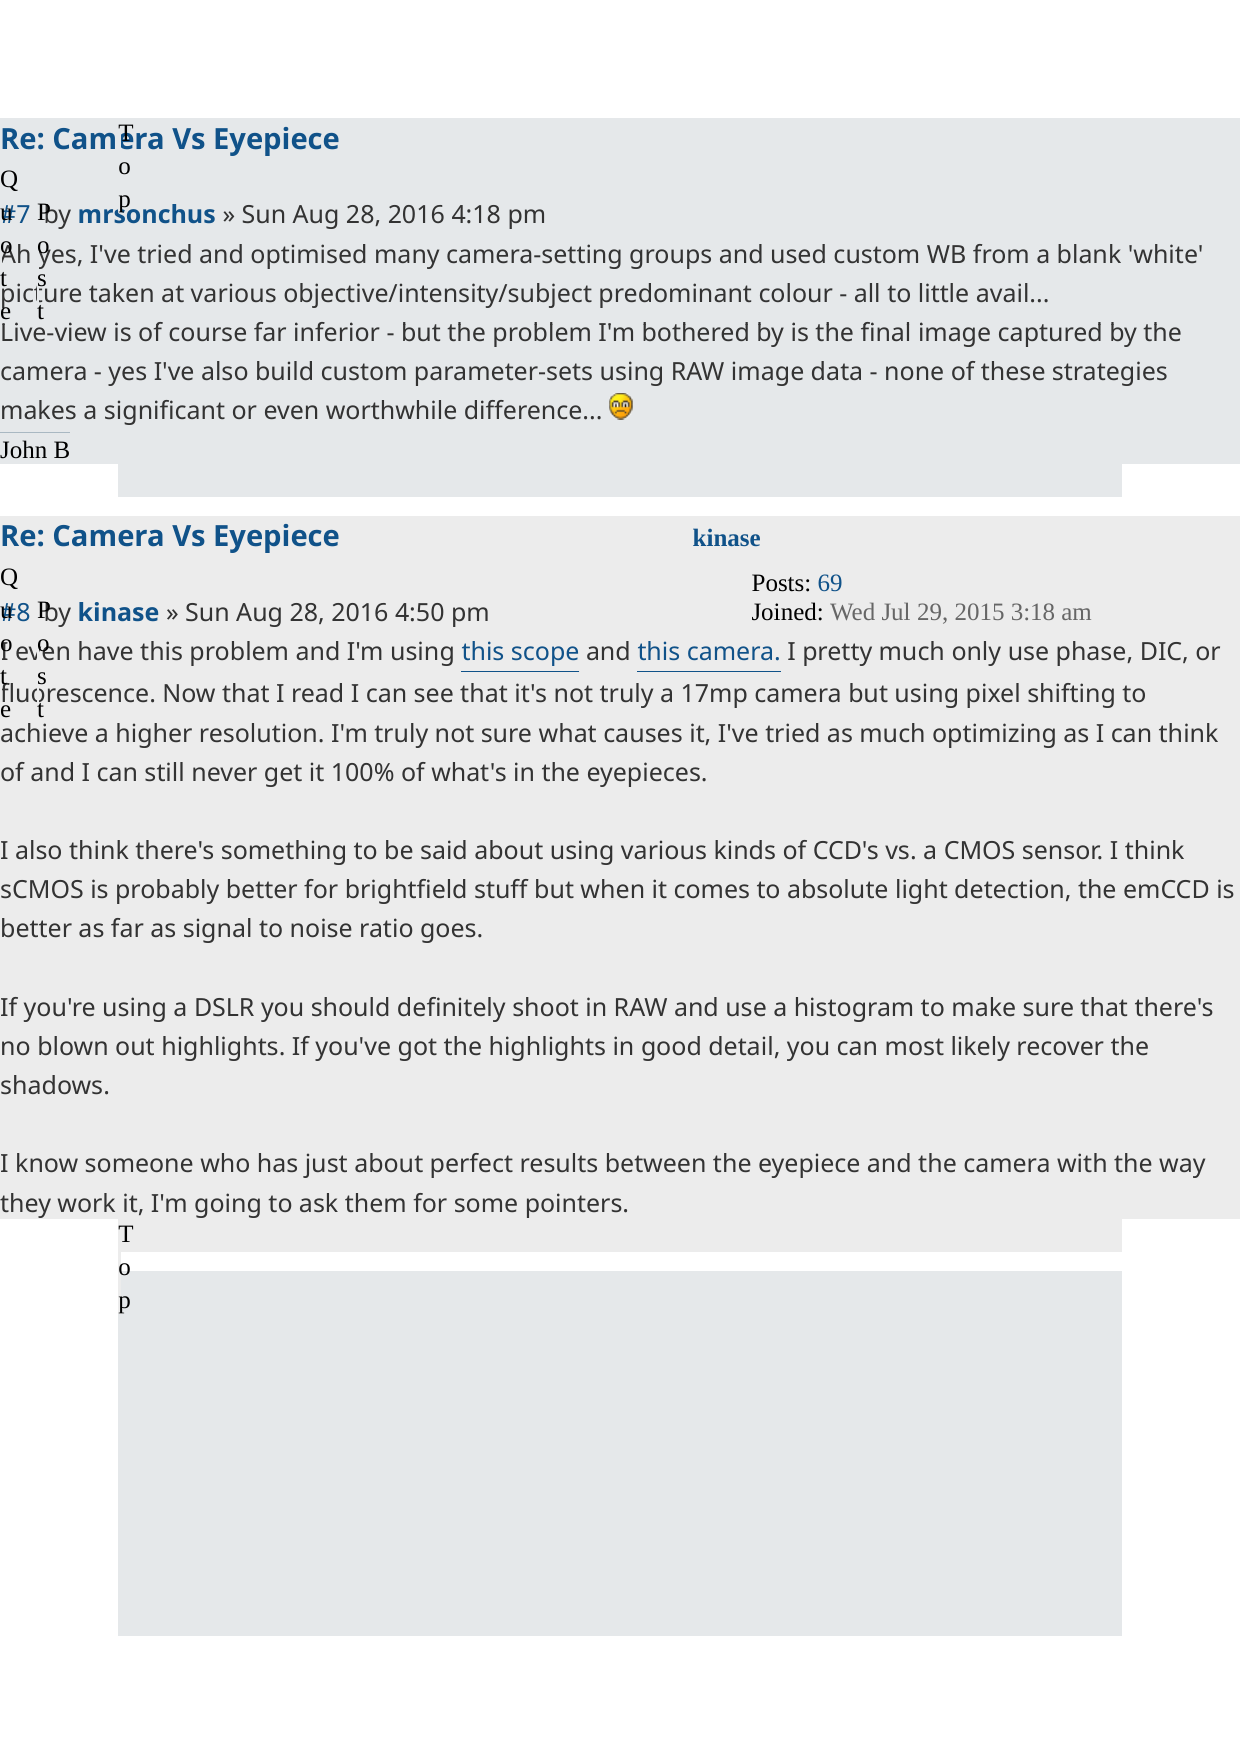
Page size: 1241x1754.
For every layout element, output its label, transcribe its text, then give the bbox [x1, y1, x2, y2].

list Joined: Wed Jul 29, 2015 3:18 am [751, 597, 1122, 625]
text #8 by kinase » Sun Aug 28, 2016 4:50 pm [2, 595, 37, 629]
subtitle Re: Camera Vs Eyepiece [0, 118, 118, 158]
list Posts: 69 [751, 568, 1122, 597]
text #7 by mrsonchus » Sun Aug 28, 2016 4:18 pm [39, 197, 1240, 231]
text John B [0, 432, 1240, 464]
text Ah yes, I've tried and optimised many camera-setting groups and used custom WB from a blank 'white' picture taken at various objective/intensity/subject predominant colour - all to little avail... Live-view is of course far inferior - but the problem I'm bothered by is the final image captured by the camera - yes I've also build custom parameter-sets using RAW image data - none of these strategies makes a significant or even worthwhile difference... [0, 236, 1240, 427]
text I even have this problem and I'm using this scope and this camera. I pretty much only use phase, DIC, or fluorescence. Now that I read I can see that it's not truly a 17mp camera but using pixel shifting to achieve a higher resolution. I'm truly not sure what causes it, I've tried as much optimizing as I can think of and I can still never get it 100% of what's in the eyepieces. I also think there's something to be said about using various kinds of CCD's vs. a CMOS sensor. I think sCMOS is probably better for brightfield stuff but when it comes to absolute light detection, the emCCD is better as far as signal to noise ratio goes. If you're using a DSLR you should definitely shoot in RAW and use a histogram to make sure that there's no blown out highlights. If you've got the highlights in good detail, you can most likely recover the shadows. I know someone who has just about perfect results between the eyepiece and the camera with the way they work it, I'm going to ask them for some pointers. [0, 634, 1240, 1219]
picture [609, 393, 633, 420]
text #8 by kinase » Sun Aug 28, 2016 4:50 pm [39, 595, 1240, 629]
subtitle Re: Camera Vs Eyepiece [121, 118, 959, 158]
text #7 by mrsonchus » Sun Aug 28, 2016 4:18 pm [2, 197, 37, 231]
subtitle kinase [692, 523, 1122, 552]
subtitle Re: Camera Vs Eyepiece [0, 516, 959, 555]
